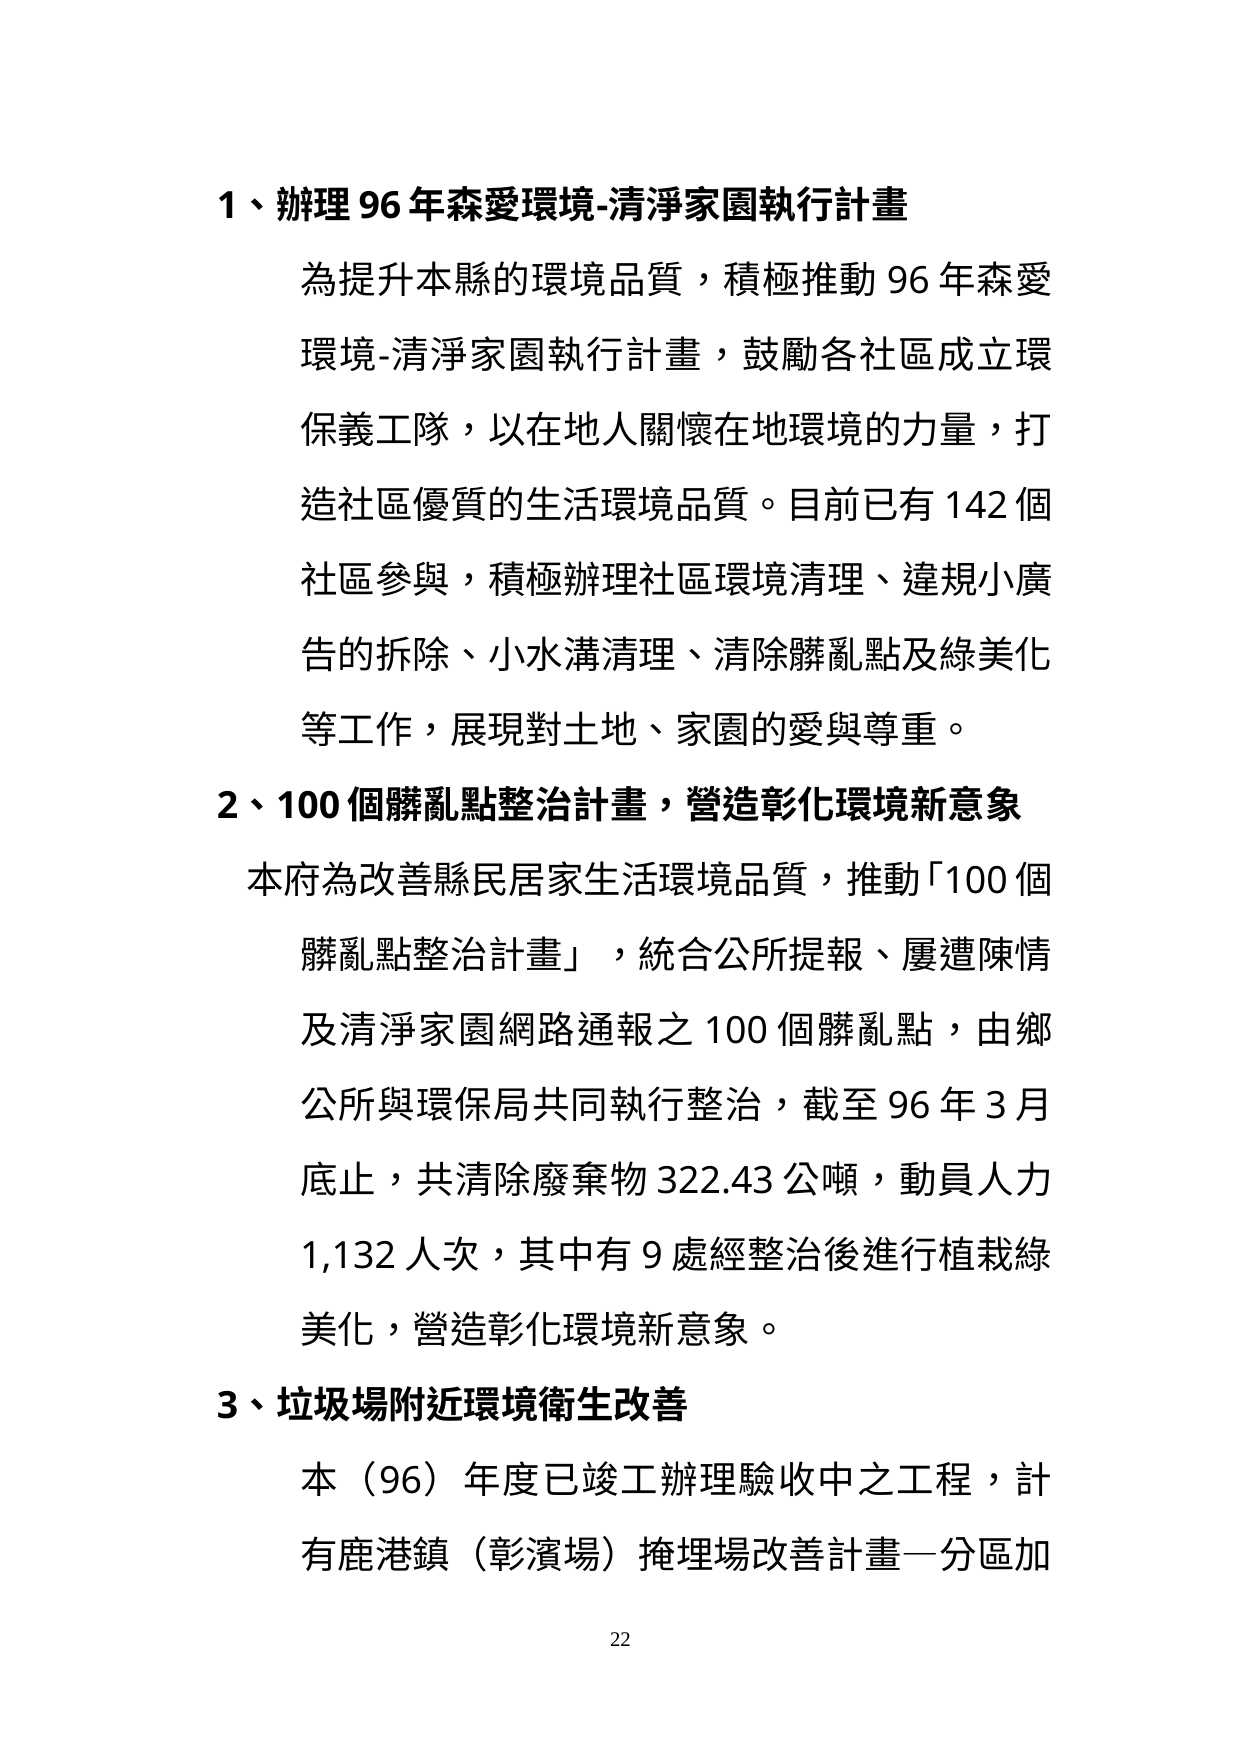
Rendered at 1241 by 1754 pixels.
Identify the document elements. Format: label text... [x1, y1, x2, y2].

text 本（96）年度已竣工辦理驗收中之工程，計有鹿港鎮（彰濱場）掩埋場改善計畫—分區加 [300, 1439, 1053, 1589]
text 2、100個髒亂點整治計畫，營造彰化環境新意象 [187, 764, 1053, 839]
text 3、垃圾場附近環境衛生改善 [187, 1364, 1053, 1439]
text 1、辦理96年森愛環境-清淨家園執行計畫 [187, 164, 1053, 239]
text 本府為改善縣民居家生活環境品質，推動「100個髒亂點整治計畫」，統合公所提報、屢遭陳情及清淨家園網路通報之100個髒亂點，由鄉公所與環保局共同執行整治，截至96年3月底止，共清除廢棄物322.43公噸，動員人力1,132人次，其中有9處經整治後進行植栽綠美化，營造彰化環境新意象。 [187, 839, 1053, 1364]
text 為提升本縣的環境品質，積極推動96年森愛環境-清淨家園執行計畫，鼓勵各社區成立環保義工隊，以在地人關懷在地環境的力量，打造社區優質的生活環境品質。目前已有142個社區參與，積極辦理社區環境清理、違規小廣告的拆除、小水溝清理、清除髒亂點及綠美化等工作，展現對土地、家園的愛與尊重。 [300, 239, 1053, 764]
